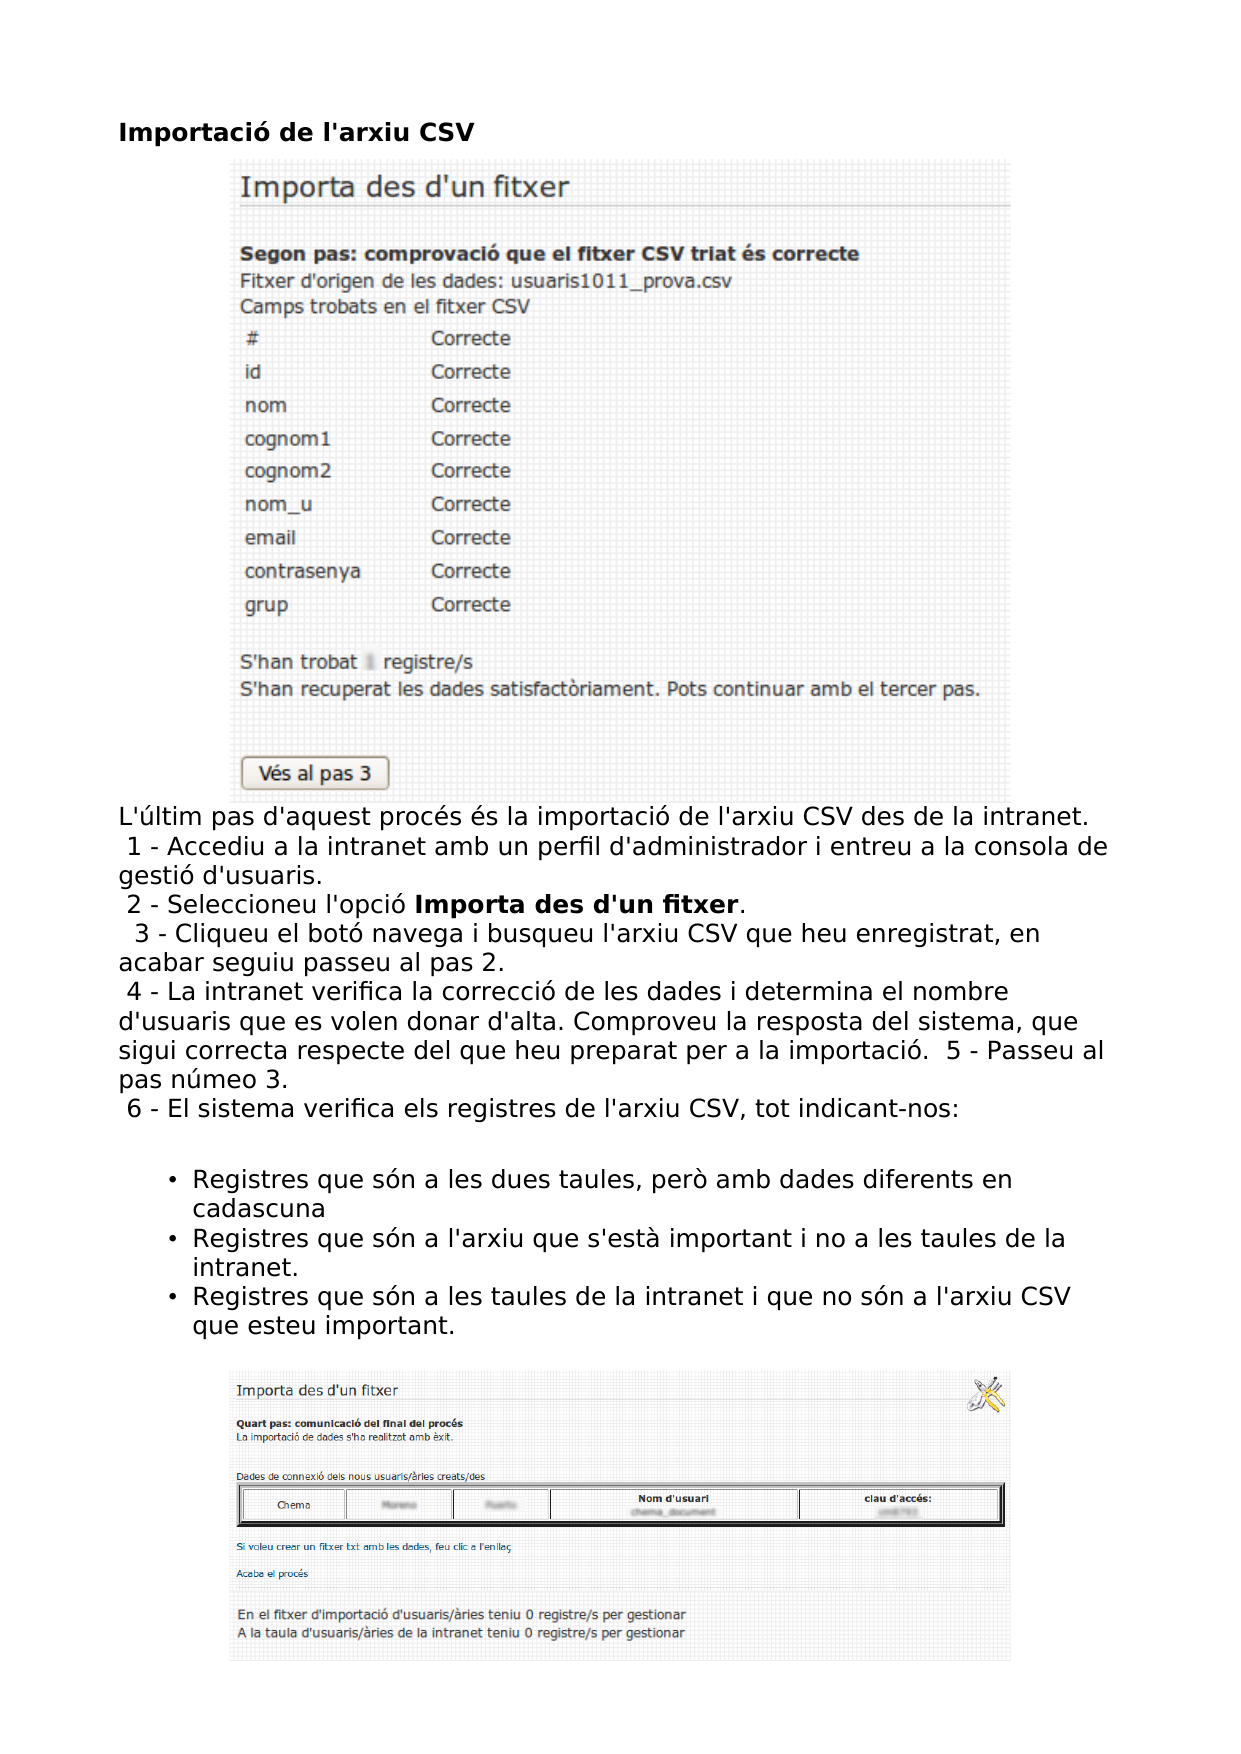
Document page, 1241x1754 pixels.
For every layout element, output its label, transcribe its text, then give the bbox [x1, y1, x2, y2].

list Registres que són a les dues taules, però amb dades diferents en cadascuna [177, 1165, 1122, 1224]
text L'últim pas d'aquest procés és la importació de l'arxiu CSV des de la intranet. 1 - Accediu a la intranet amb un perfil d'administrador i entreu a la consola de gestió d'usuaris. 2 - Seleccioneu l'opció Importa des d'un fitxer. 3 - Cliqueu el botó navega i busqueu l'arxiu CSV que heu enregistrat, en acabar seguiu passeu al pas 2. 4 - La intranet verifica la correcció de les dades i determina el nombre d'usuaris que es volen donar d'alta. Comproveu la resposta del sistema, que sigui correcta respecte del que heu preparat per a la importació. 5 - Passeu al pas númeo 3. 6 - El sistema verifica els registres de l'arxiu CSV, tot indicant-nos: [118, 160, 1122, 1123]
picture [229, 1370, 1011, 1661]
list Registres que són a les taules de la intranet i que no són a l'arxiu CSV que esteu important. [177, 1282, 1122, 1340]
list Registres que són a l'arxiu que s'està important i no a les taules de la intranet. [177, 1224, 1122, 1282]
subtitle Importació de l'arxiu CSV [118, 118, 1122, 147]
picture [229, 159, 1011, 803]
